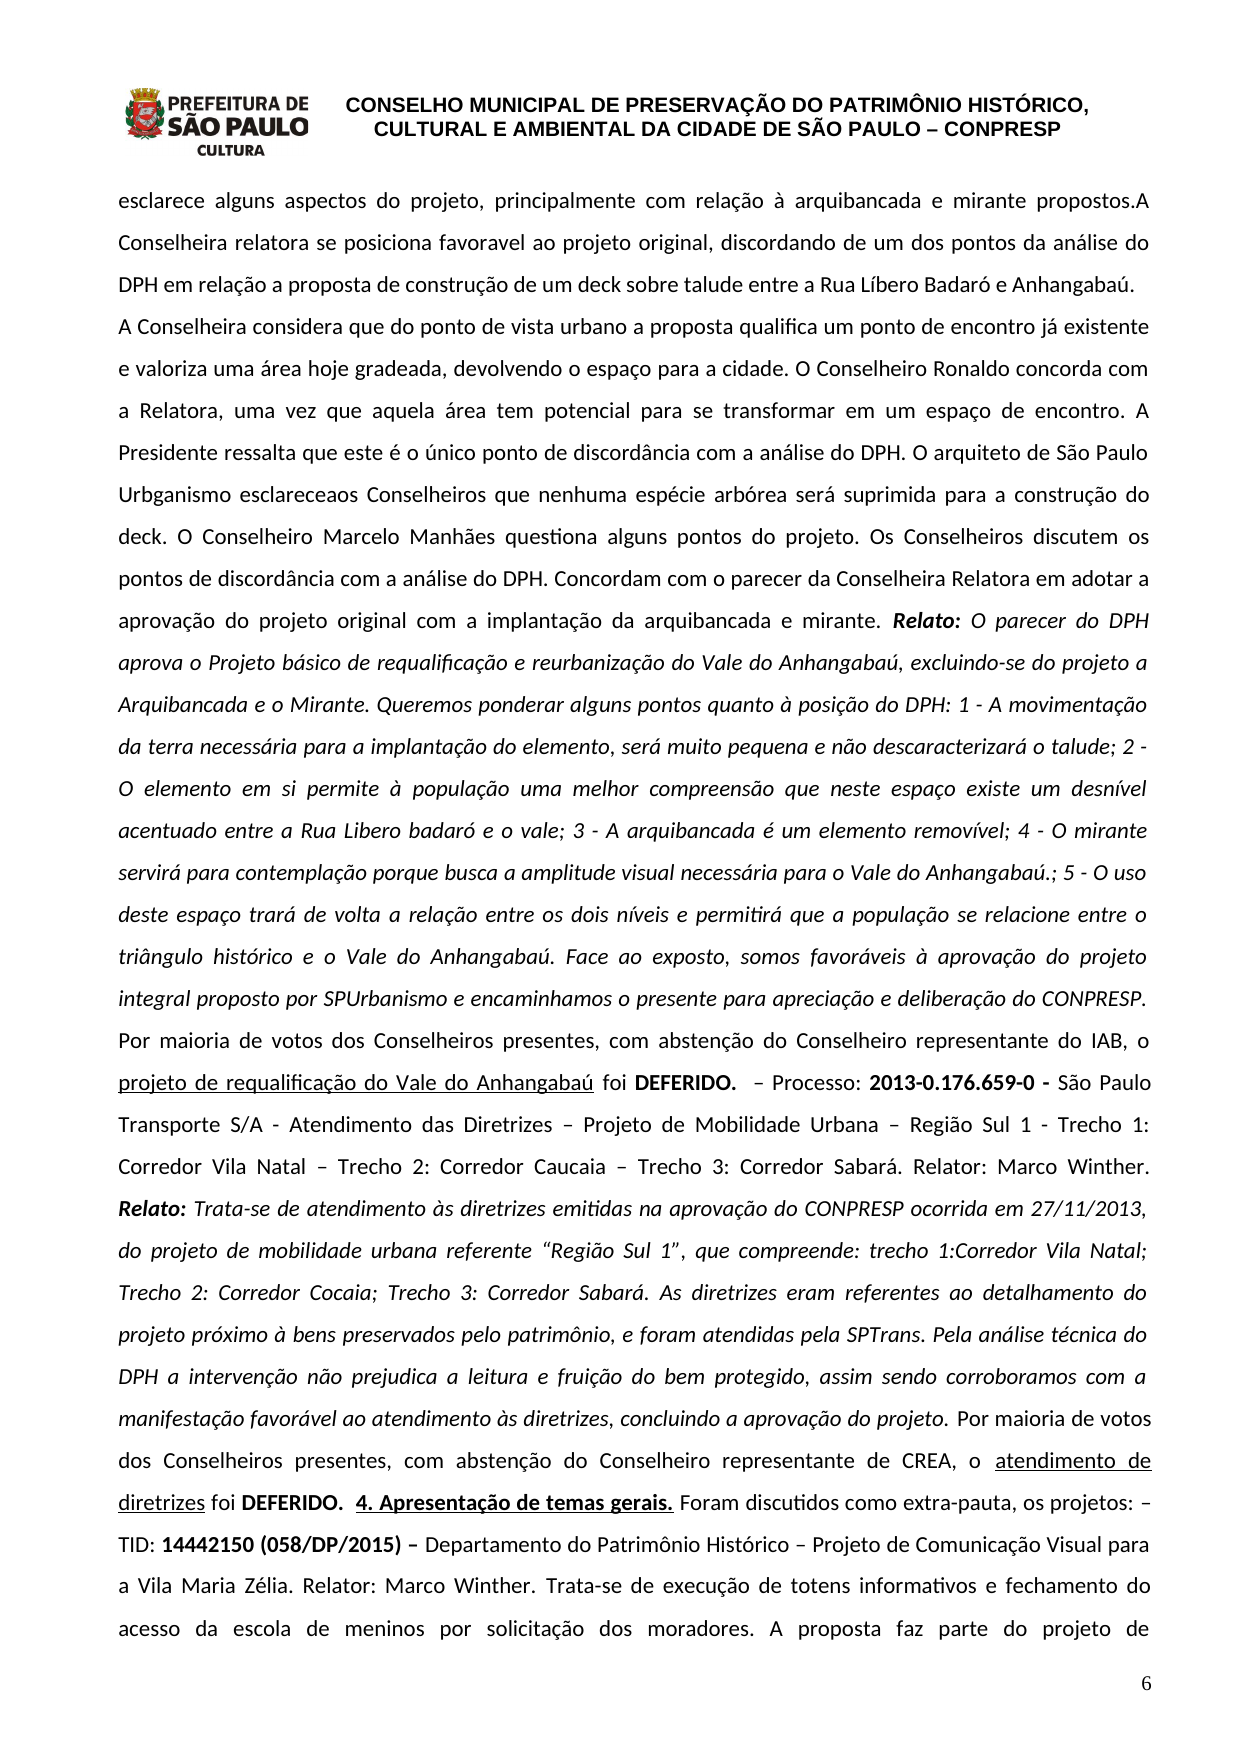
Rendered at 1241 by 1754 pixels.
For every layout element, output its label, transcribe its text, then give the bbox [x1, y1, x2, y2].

text A Conselheira considera que do ponto de vista urbano a proposta qualifica um ponto de encontro já existente e valoriza uma área hoje gradeada, devolvendo o espaço para a cidade. O Conselheiro Ronaldo concorda com a Relatora, uma vez que aquela área tem potencial para se transformar em um espaço de encontro. A Presidente ressalta que este é o único ponto de discordância com a análise do DPH. O arquiteto de São Paulo Urbganismo esclareceaos Conselheiros que nenhuma espécie arbórea será suprimida para a construção do deck. O Conselheiro Marcelo Manhães questiona alguns pontos do projeto. Os Conselheiros discutem os pontos de discordância com a análise do DPH. Concordam com o parecer da Conselheira Relatora em adotar a aprovação do projeto original com a implantação da arquibancada e mirante. Relato: O parecer do DPH aprova o Projeto básico de requalificação e reurbanização do Vale do Anhangabaú, excluindo-se do projeto a Arquibancada e o Mirante. Queremos ponderar alguns pontos quanto à posição do DPH: 1 - A movimentação da terra necessária para a implantação do elemento, será muito pequena e não descaracterizará o talude; 2 - O elemento em si permite à população uma melhor compreensão que neste espaço existe um desnível acentuado entre a Rua Libero badaró e o vale; 3 - A arquibancada é um elemento removível; 4 - O mirante servirá para contemplação porque busca a amplitude visual necessária para o Vale do Anhangabaú.; 5 - O uso deste espaço trará de volta a relação entre os dois níveis e permitirá que a população se relacione entre o triângulo histórico e o Vale do Anhangabaú. Face ao exposto, somos favoráveis à aprovação do projeto integral proposto por SPUrbanismo e encaminhamos o presente para apreciação e deliberação do CONPRESP. Por maioria de votos dos Conselheiros presentes, com abstenção do Conselheiro representante do IAB, o projeto de requalificação do Vale do Anhangabaú foi DEFERIDO. – Processo: 2013-0.176.659-0 - São Paulo Transporte S/A - Atendimento das Diretrizes – Projeto de Mobilidade Urbana – Região Sul 1 - Trecho 1: Corredor Vila Natal – Trecho 2: Corredor Caucaia – Trecho 3: Corredor Sabará. Relator: Marco Winther. Relato: Trata-se de atendimento às diretrizes emitidas na aprovação do CONPRESP ocorrida em 27/11/2013, do projeto de mobilidade urbana referente “Região Sul 1”, que compreende: trecho 1:Corredor Vila Natal; Trecho 2: Corredor Cocaia; Trecho 3: Corredor Sabará. As diretrizes eram referentes ao detalhamento do projeto próximo à bens preservados pelo patrimônio, e foram atendidas pela SPTrans. Pela análise técnica do DPH a intervenção não prejudica a leitura e fruição do bem protegido, assim sendo corroboramos com a manifestação favorável ao atendimento às diretrizes, concluindo a aprovação do projeto. Por maioria de votos dos Conselheiros presentes, com abstenção do Conselheiro representante de CREA, o atendimento de diretrizes foi DEFERIDO. 4. Apresentação de temas gerais. Foram discutidos como extra-pauta, os projetos: – TID: 14442150 (058/DP/2015) – Departamento do Patrimônio Histórico – Projeto de Comunicação Visual para a Vila Maria Zélia. Relator: Marco Winther. Trata-se de execução de totens informativos e fechamento do acesso da escola de meninos por solicitação dos moradores. A proposta faz parte do projeto de [118, 312, 1152, 1642]
text esclarece alguns aspectos do projeto, principalmente com relação à arquibancada e mirante propostos.A Conselheira relatora se posiciona favoravel ao projeto original, discordando de um dos pontos da análise do DPH em relação a proposta de construção de um deck sobre talude entre a Rua Líbero Badaró e Anhangabaú. [118, 186, 1152, 298]
